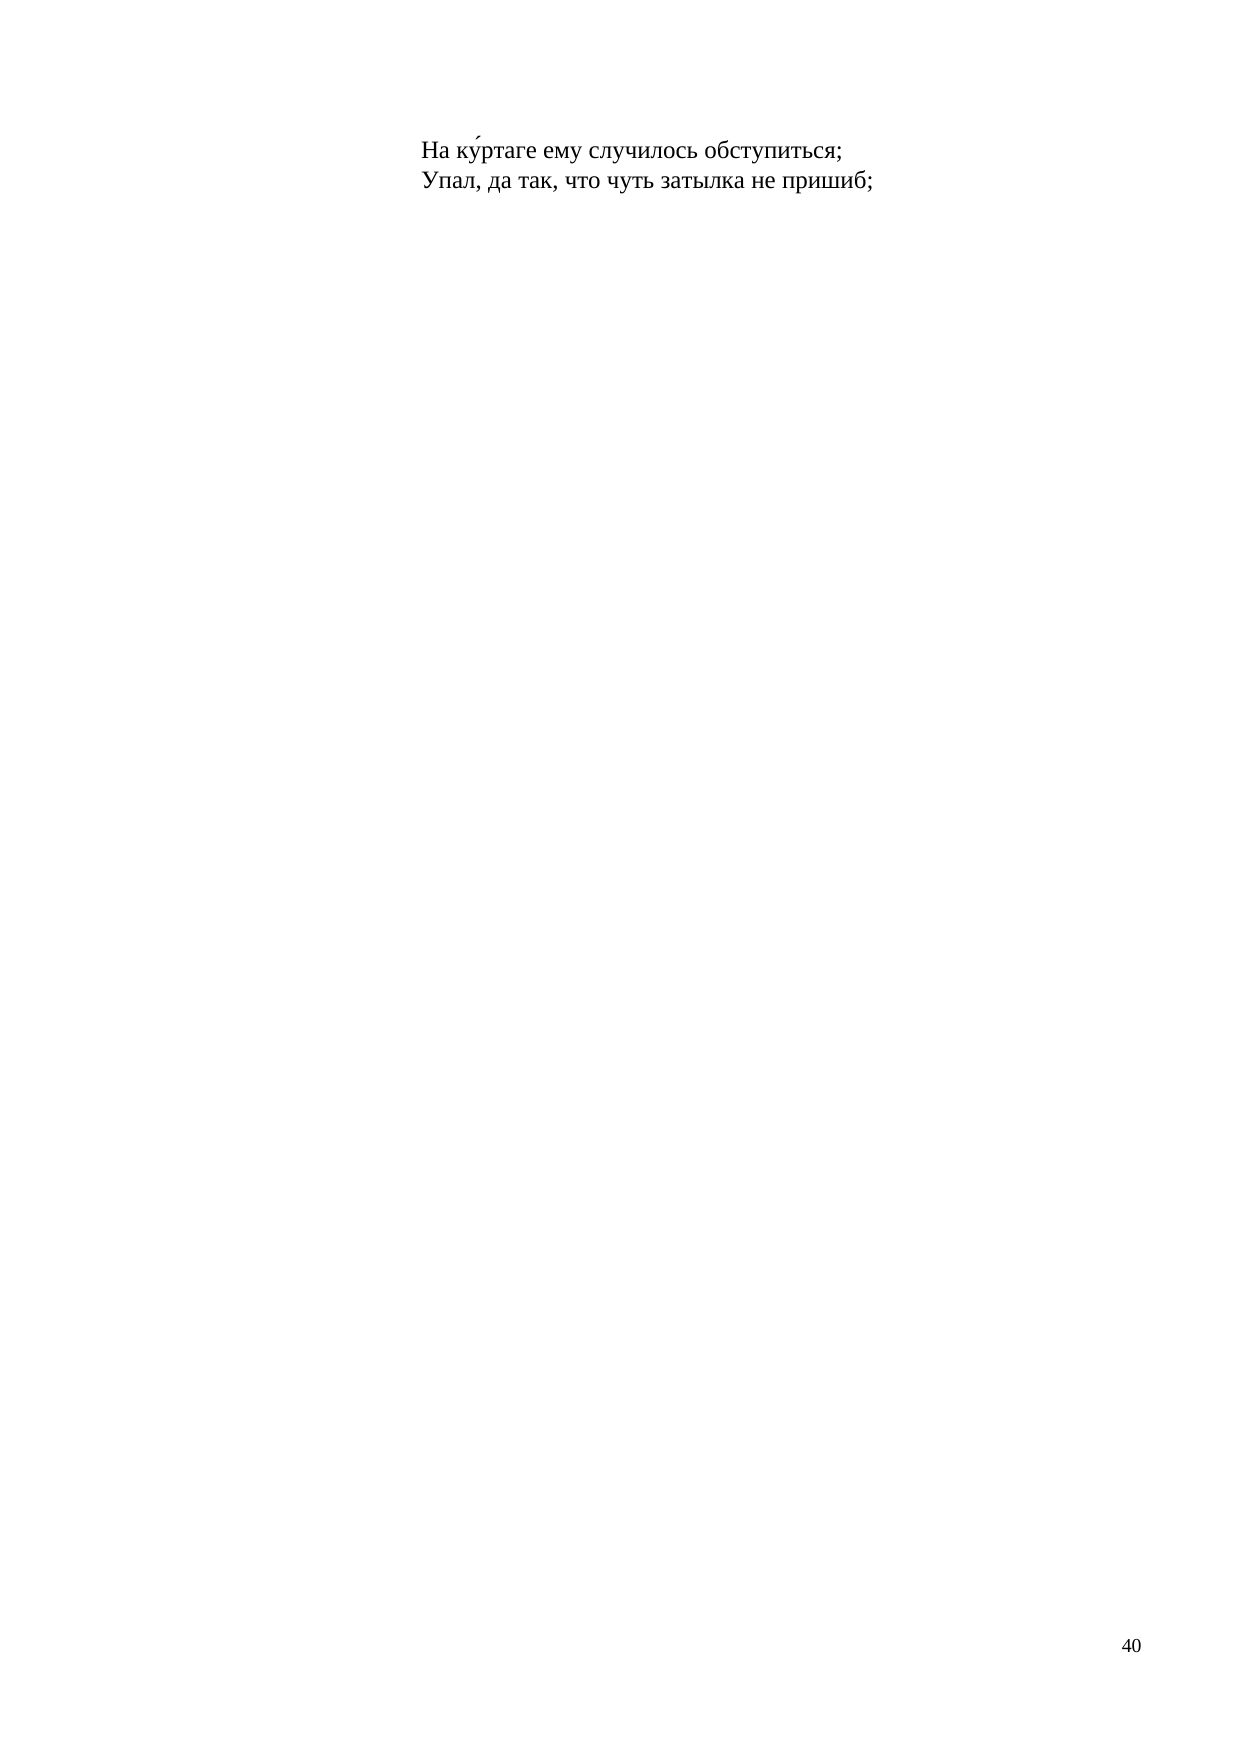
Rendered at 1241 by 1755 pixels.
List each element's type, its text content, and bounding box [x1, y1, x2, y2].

text На ку́ртаге ему случилось обступиться; Упал, да так, что чуть затылка не пришиб; [421, 135, 893, 194]
